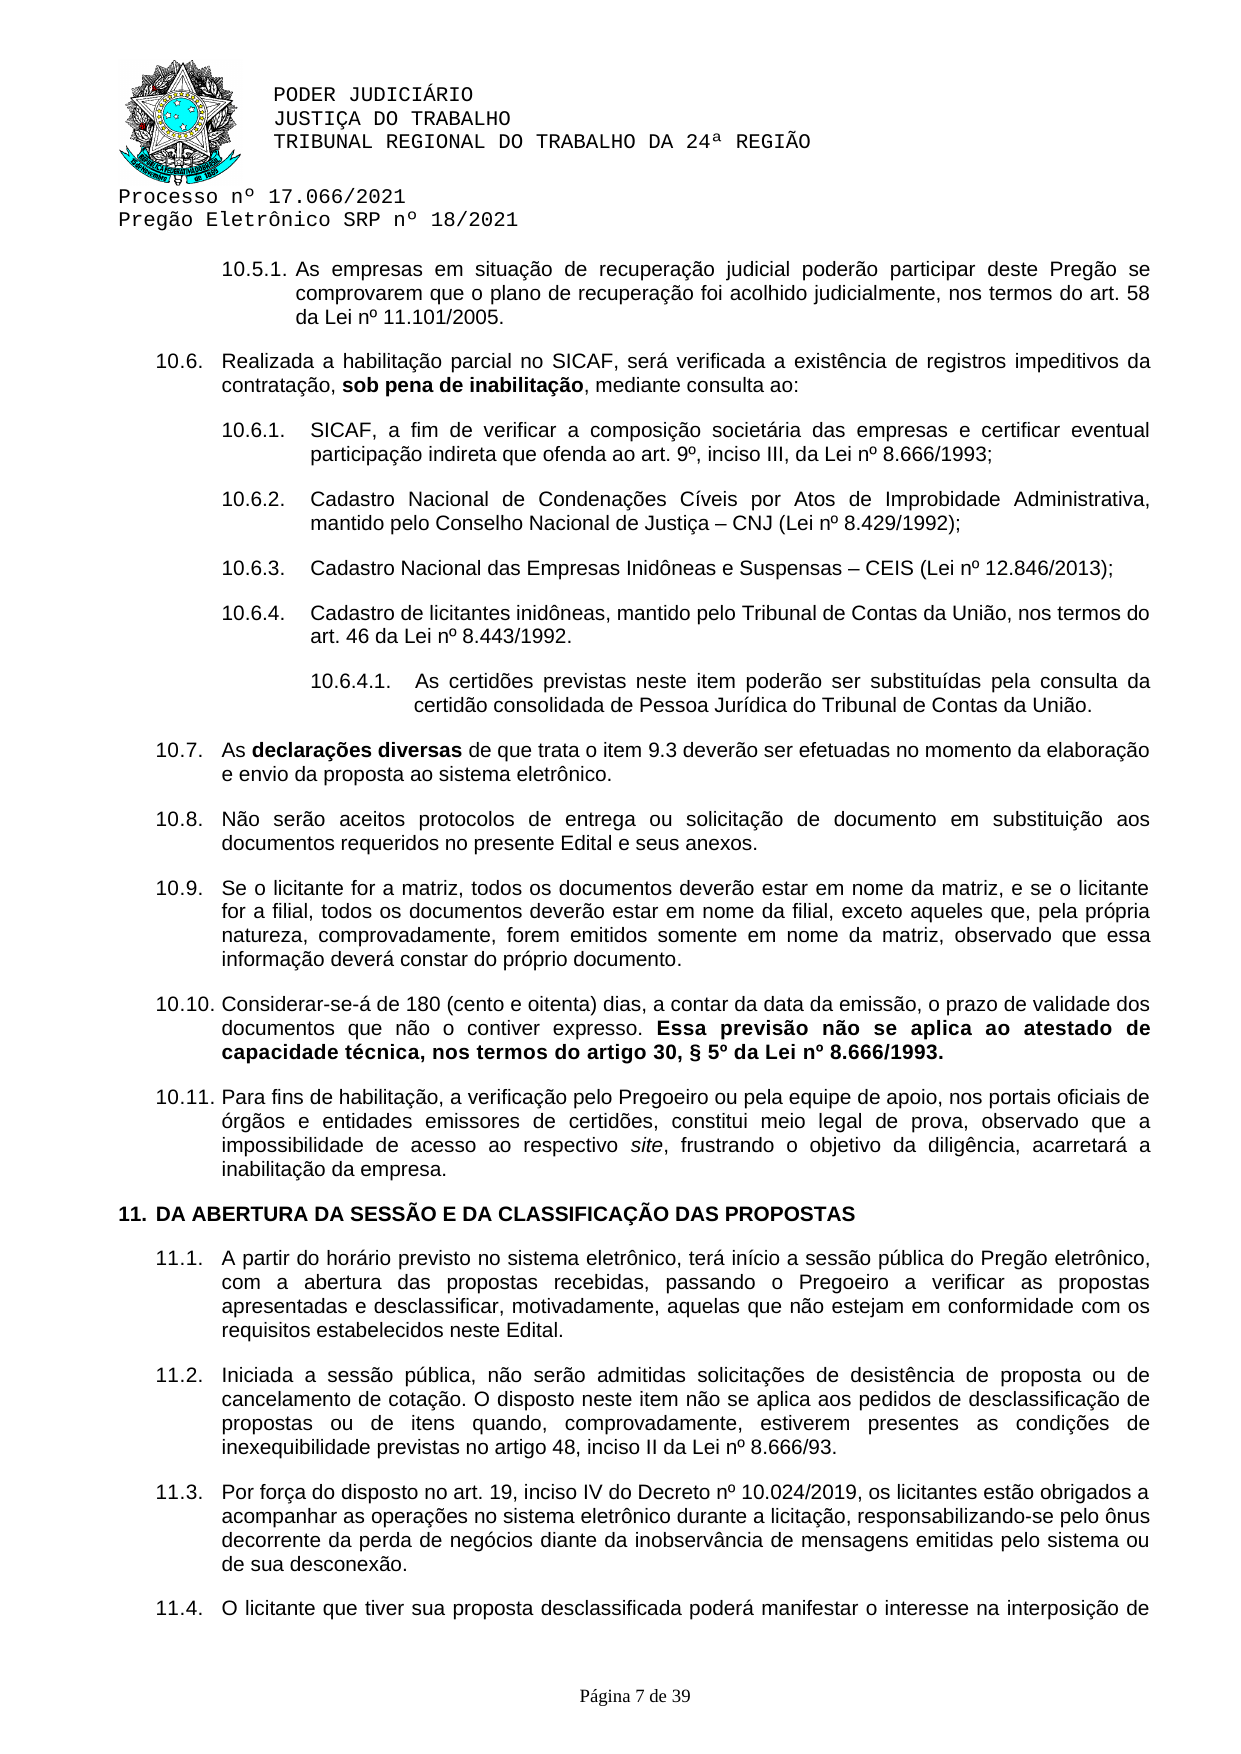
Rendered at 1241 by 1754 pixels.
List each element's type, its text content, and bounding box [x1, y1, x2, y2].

list A partir do horário previsto no sistema eletrônico, terá início a sessão pública do Pregão eletrônico, com a abertura das propostas recebidas, passando o Pregoeiro a verificar as propostas apresentadas e desclassificar, motivadamente, aquelas que não estejam em conformidade com os requisitos estabelecidos neste Edital. [155, 1246, 1152, 1342]
picture [118, 59, 243, 186]
list SICAF, a fim de verificar a composição societária das empresas e certificar eventual participação indireta que ofenda ao art. 9º, inciso III, da Lei nº 8.666/1993; [221, 418, 1152, 466]
list Não serão aceitos protocolos de entrega ou solicitação de documento em substituição aos documentos requeridos no presente Edital e seus anexos. [155, 807, 1152, 854]
list Por força do disposto no art. 19, inciso IV do Decreto nº 10.024/2019, os licitantes estão obrigados a acompanhar as operações no sistema eletrônico durante a licitação, responsabilizando-se pelo ônus decorrente da perda de negócios diante da inobservância de mensagens emitidas pelo sistema ou de sua desconexão. [155, 1479, 1152, 1575]
list As certidões previstas neste item poderão ser substituídas pela consulta da certidão consolidada de Pessoa Jurídica do Tribunal de Contas da União. [310, 669, 1152, 717]
list Cadastro de licitantes inidôneas, mantido pelo Tribunal de Contas da União, nos termos do art. 46 da Lei nº 8.443/1992. [221, 600, 1152, 648]
list Se o licitante for a matriz, todos os documentos deverão estar em nome da matriz, e se o licitante for a filial, todos os documentos deverão estar em nome da filial, exceto aqueles que, pela própria natureza, comprovadamente, forem emitidos somente em nome da matriz, observado que essa informação deverá constar do próprio documento. [155, 875, 1152, 971]
list Realizada a habilitação parcial no SICAF, será verificada a existência de registros impeditivos da contratação, sob pena de inabilitação, mediante consulta ao: [155, 349, 1152, 397]
list DA abertura da sessão e da classificação das propostas [118, 1201, 1152, 1225]
list As empresas em situação de recuperação judicial poderão participar deste Pregão se comprovarem que o plano de recuperação foi acolhido judicialmente, nos termos do art. 58 da Lei nº 11.101/2005. [221, 257, 1152, 328]
list Iniciada a sessão pública, não serão admitidas solicitações de desistência de proposta ou de cancelamento de cotação. O disposto neste item não se aplica aos pedidos de desclassificação de propostas ou de itens quando, comprovadamente, estiverem presentes as condições de inexequibilidade previstas no artigo 48, inciso II da Lei nº 8.666/93. [155, 1363, 1152, 1459]
list Cadastro Nacional de Condenações Cíveis por Atos de Improbidade Administrativa, mantido pelo Conselho Nacional de Justiça – CNJ (Lei nº 8.429/1992); [221, 487, 1152, 535]
list Considerar-se-á de 180 (cento e oitenta) dias, a contar da data da emissão, o prazo de validade dos documentos que não o contiver expresso. Essa previsão não se aplica ao atestado de capacidade técnica, nos termos do artigo 30, § 5º da Lei nº 8.666/1993. [155, 992, 1152, 1064]
list As declarações diversas de que trata o item 9.3 deverão ser efetuadas no momento da elaboração e envio da proposta ao sistema eletrônico. [155, 738, 1152, 786]
list Cadastro Nacional das Empresas Inidôneas e Suspensas – CEIS (Lei nº 12.846/2013); [221, 556, 1152, 579]
list O licitante que tiver sua proposta desclassificada poderá manifestar o interesse na interposição de [155, 1596, 1152, 1620]
list Para fins de habilitação, a verificação pelo Pregoeiro ou pela equipe de apoio, nos portais oficiais de órgãos e entidades emissores de certidões, constitui meio legal de prova, observado que a impossibilidade de acesso ao respectivo site, frustrando o objetivo da diligência, acarretará a inabilitação da empresa. [155, 1085, 1152, 1181]
